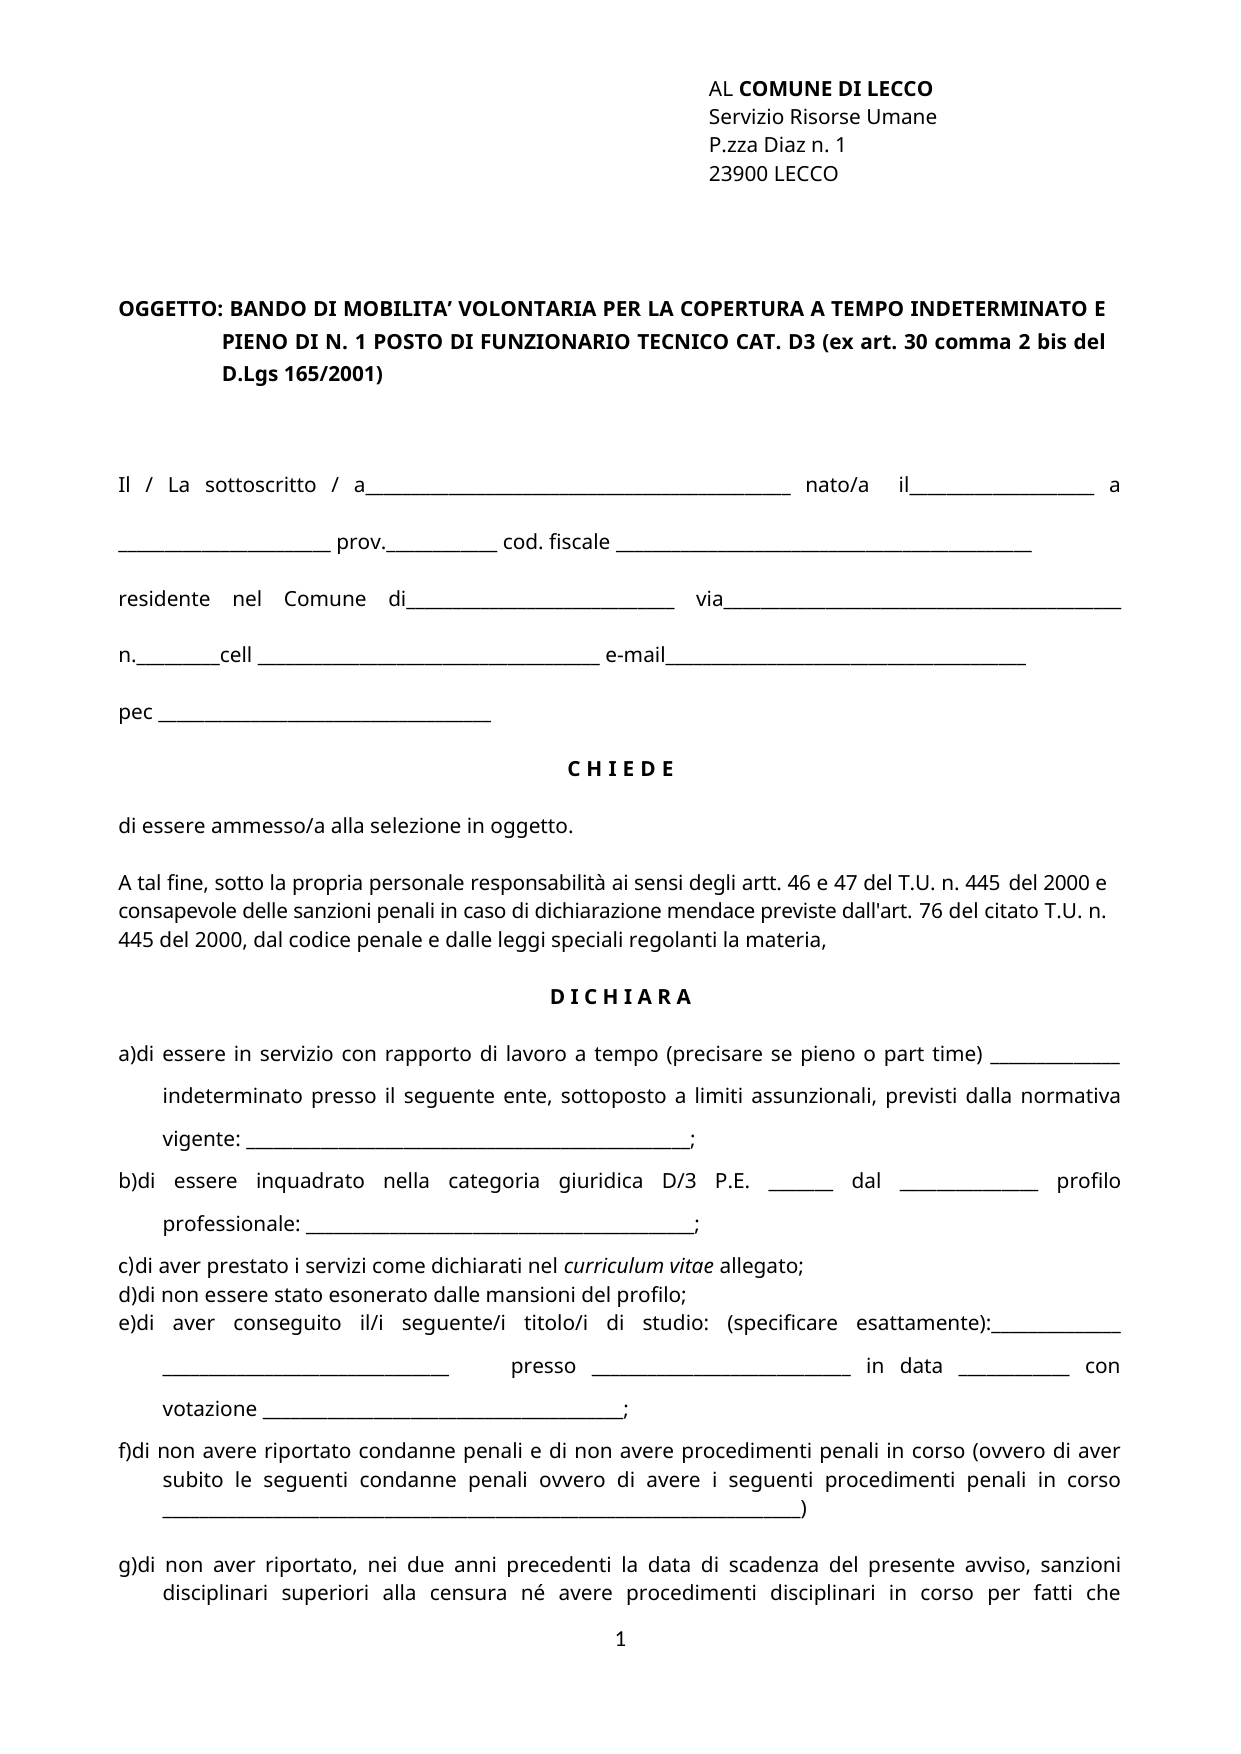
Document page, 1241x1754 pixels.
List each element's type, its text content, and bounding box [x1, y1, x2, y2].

list di non avere riportato condanne penali e di non avere procedimenti penali in corso (ovvero di aver subito le seguenti condanne penali ovvero di avere i seguenti procedimenti penali in corso _____________________________________________________________________) [118, 1436, 1122, 1522]
text Il / La sottoscritto / a______________________________________________ nato/a il____________________ a _______________________ prov.____________ cod. fiscale _____________________________________________ [118, 470, 1122, 555]
text di essere ammesso/a alla selezione in oggetto. [118, 811, 1122, 839]
text A tal fine, sotto la propria personale responsabilità ai sensi degli artt. 46 e 47 del T.U. n. 445 del 2000 e consapevole delle sanzioni penali in caso di dichiarazione mendace previste dall'art. 76 del citato T.U. n. 445 del 2000, dal codice penale e dalle leggi speciali regolanti la materia, [118, 868, 1107, 953]
text DICHIARA [118, 982, 1122, 1010]
text pec ____________________________________ [118, 697, 1122, 726]
list di aver conseguito il/i seguente/i titolo/i di studio: (specificare esattamente):______________ _______________________________ presso ____________________________ in data ____________ con votazione _______________________________________; [118, 1308, 1122, 1422]
text CHIEDE [118, 754, 1122, 783]
list di aver prestato i servizi come dichiarati nel curriculum vitae allegato; [118, 1252, 1122, 1280]
text residente nel Comune di_____________________________ via___________________________________________ n._________cell _____________________________________ e-mail_______________________________________ [118, 584, 1122, 669]
text 23900 LECCO [709, 159, 1122, 187]
list di non aver riportato, nei due anni precedenti la data di scadenza del presente avviso, sanzioni disciplinari superiori alla censura né avere procedimenti disciplinari in corso per fatti che [118, 1550, 1122, 1607]
text OGGETTO: BANDO DI MOBILITA’ VOLONTARIA PER LA COPERTURA A TEMPO INDETERMINATO E PIENO DI N. 1 POSTO DI FUNZIONARIO TECNICO CAT. D3 (ex art. 30 comma 2 bis del D.Lgs 165/2001) [118, 294, 1107, 388]
list di essere inquadrato nella categoria giuridica D/3 P.E. _______ dal _______________ profilo professionale: __________________________________________; [118, 1166, 1122, 1237]
text P.zza Diaz n. 1 [709, 131, 1122, 159]
list di essere in servizio con rapporto di lavoro a tempo (precisare se pieno o part time) ______________ indeterminato presso il seguente ente, sottoposto a limiti assunzionali, previsti dalla normativa vigente: ________________________________________________; [118, 1039, 1122, 1152]
text Servizio Risorse Umane [709, 102, 1122, 131]
text AL COMUNE DI LECCO [635, 74, 1122, 102]
list di non essere stato esonerato dalle mansioni del profilo; [118, 1280, 1122, 1308]
